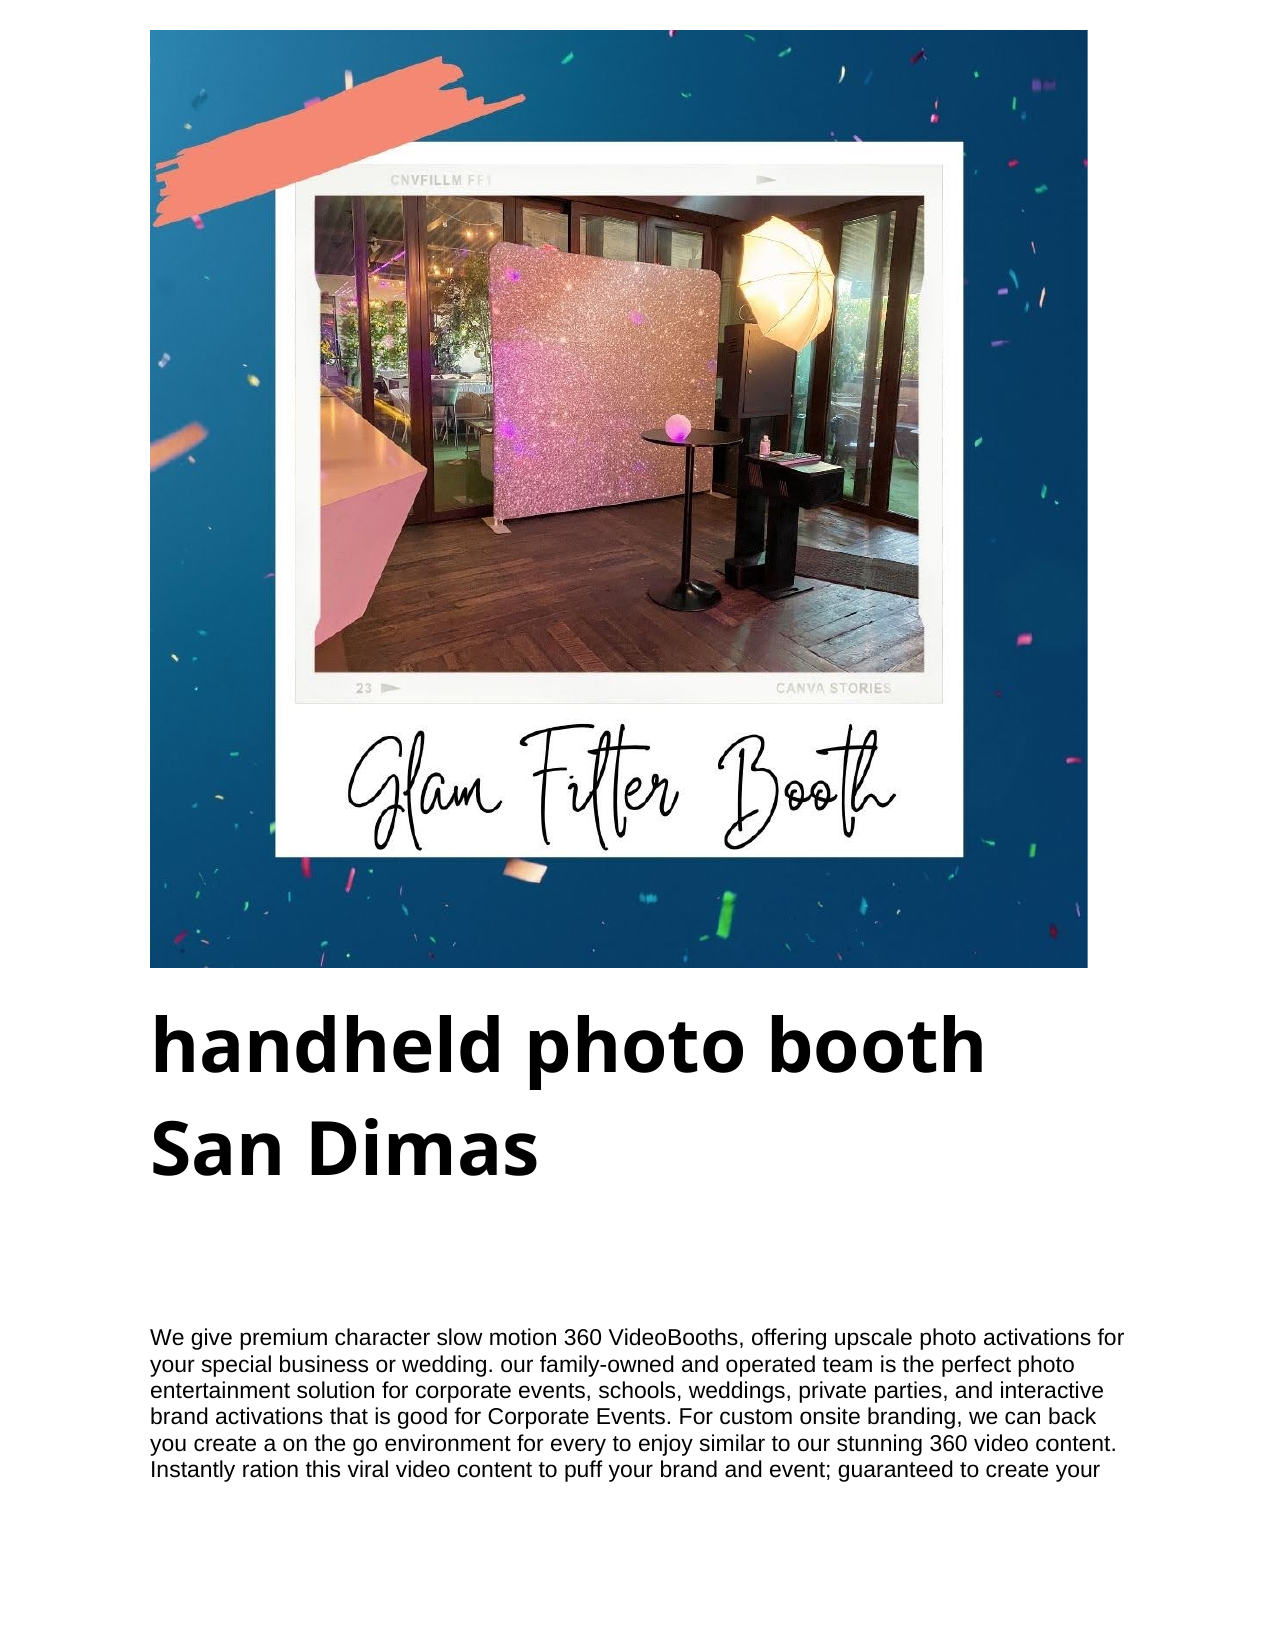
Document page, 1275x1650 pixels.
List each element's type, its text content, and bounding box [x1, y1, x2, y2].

picture [150, 30, 1088, 968]
subtitle handheld photo booth San Dimas [150, 993, 1125, 1197]
text We give premium character slow motion 360 VideoBooths, offering upscale photo activations for your special business or wedding. our family-owned and operated team is the perfect photo entertainment solution for corporate events, schools, weddings, private parties, and interactive brand activations that is good for Corporate Events. For custom onsite branding, we can back you create a on the go environment for every to enjoy similar to our stunning 360 video content. Instantly ration this viral video content to puff your brand and event; guaranteed to create your [150, 1324, 1125, 1482]
